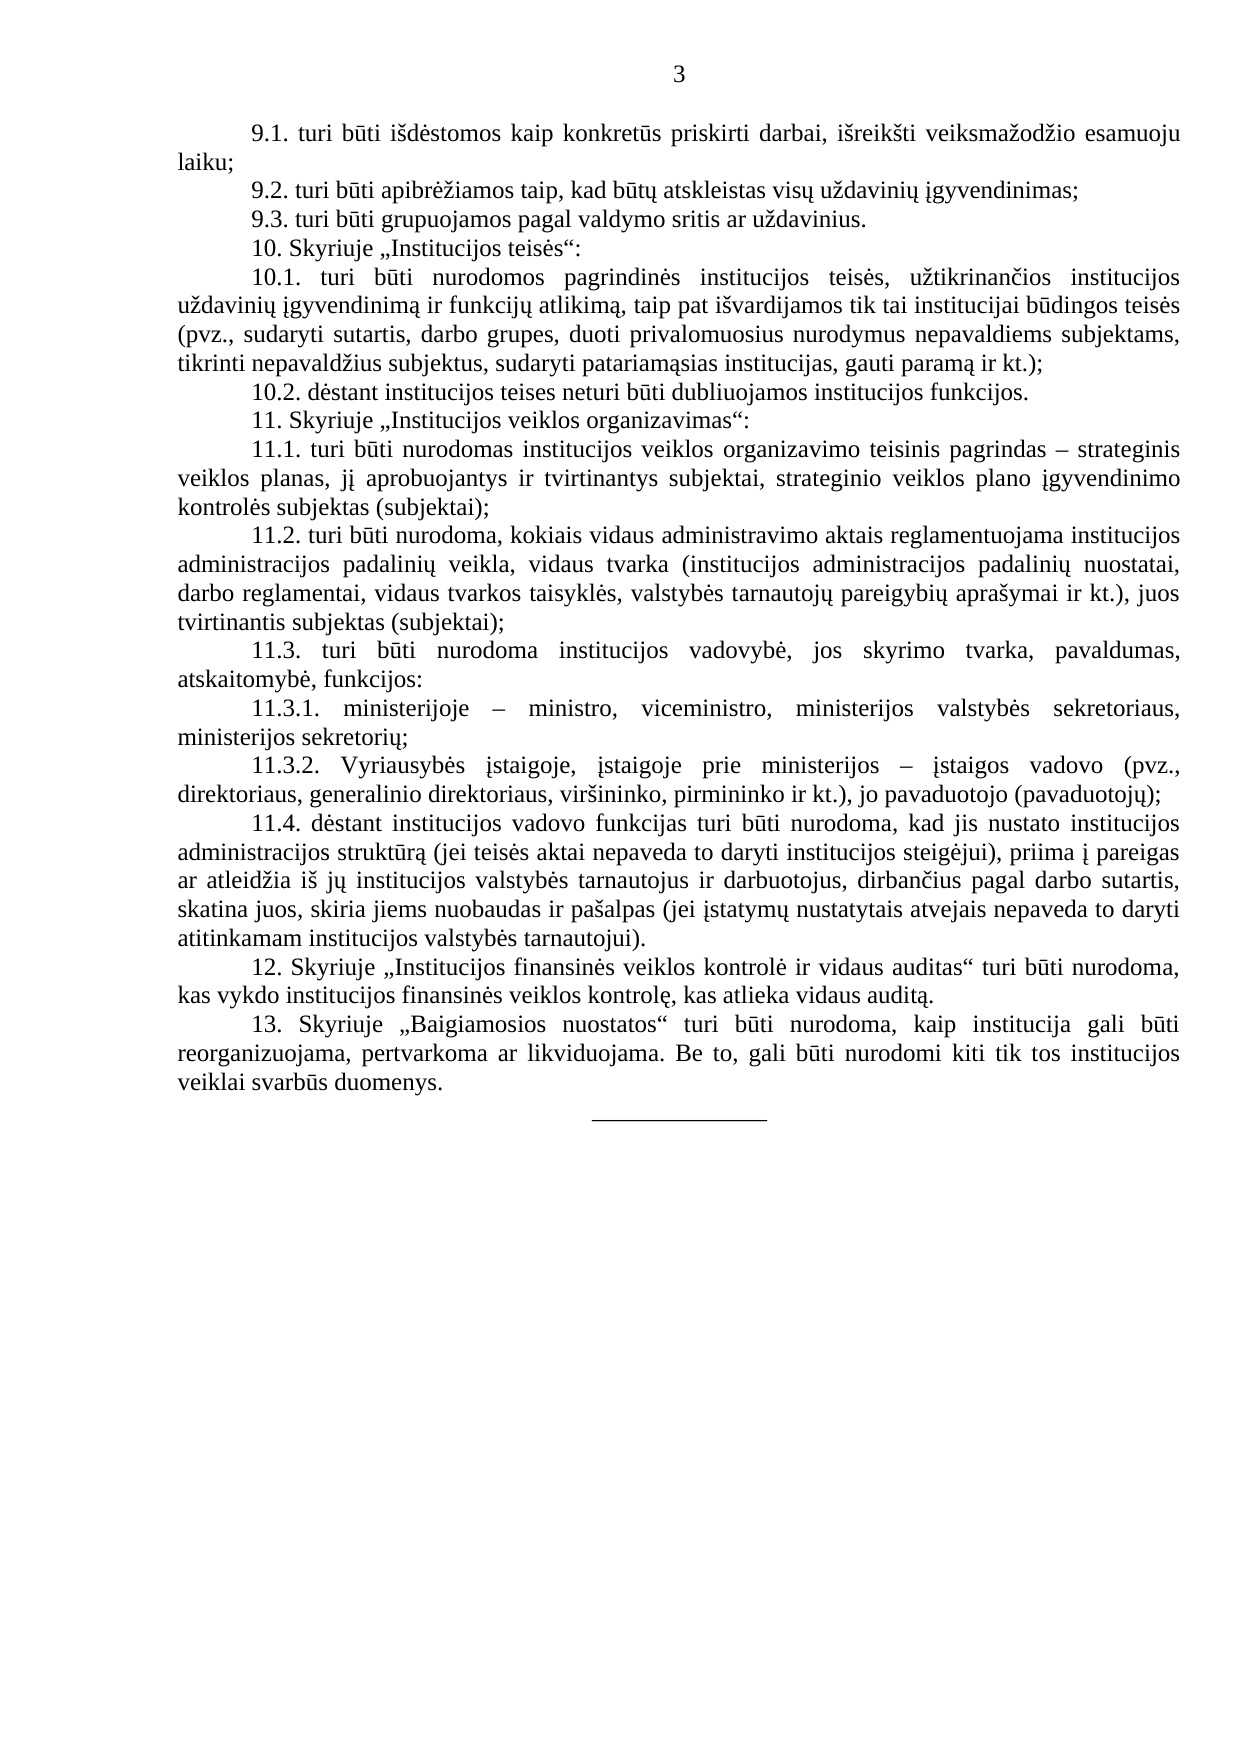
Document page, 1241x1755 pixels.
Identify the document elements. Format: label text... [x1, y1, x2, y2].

text 10.1. turi būti nurodomos pagrindinės institucijos teisės, užtikrinančios institucijos uždavinių įgyvendinimą ir funkcijų atlikimą, taip pat išvardijamos tik tai institucijai būdingos teisės (pvz., sudaryti sutartis, darbo grupes, duoti privalomuosius nurodymus nepavaldiems subjektams, tikrinti nepavaldžius subjektus, sudaryti patariamąsias institucijas, gauti paramą ir kt.); [177, 262, 1181, 377]
text 9.3. turi būti grupuojamos pagal valdymo sritis ar uždavinius. [177, 204, 1181, 233]
text 10.2. dėstant institucijos teises neturi būti dubliuojamos institucijos funkcijos. [177, 377, 1181, 406]
text 11.3.1. ministerijoje – ministro, viceministro, ministerijos valstybės sekretoriaus, ministerijos sekretorių; [177, 693, 1181, 751]
text 11.4. dėstant institucijos vadovo funkcijas turi būti nurodoma, kad jis nustato institucijos administracijos struktūrą (jei teisės aktai nepaveda to daryti institucijos steigėjui), priima į pareigas ar atleidžia iš jų institucijos valstybės tarnautojus ir darbuotojus, dirbančius pagal darbo sutartis, skatina juos, skiria jiems nuobaudas ir pašalpas (jei įstatymų nustatytais atvejais nepaveda to daryti atitinkamam institucijos valstybės tarnautojui). [177, 808, 1181, 952]
text 12. Skyriuje „Institucijos finansinės veiklos kontrolė ir vidaus auditas“ turi būti nurodoma, kas vykdo institucijos finansinės veiklos kontrolę, kas atlieka vidaus auditą. [177, 952, 1181, 1009]
text 11.3.2. Vyriausybės įstaigoje, įstaigoje prie ministerijos – įstaigos vadovo (pvz., direktoriaus, generalinio direktoriaus, viršininko, pirmininko ir kt.), jo pavaduotojo (pavaduotojų); [177, 751, 1181, 808]
text ______________ [177, 1096, 1181, 1124]
text 13. Skyriuje „Baigiamosios nuostatos“ turi būti nurodoma, kaip institucija gali būti reorganizuojama, pertvarkoma ar likviduojama. Be to, gali būti nurodomi kiti tik tos institucijos veiklai svarbūs duomenys. [177, 1009, 1181, 1096]
text 11.1. turi būti nurodomas institucijos veiklos organizavimo teisinis pagrindas – strateginis veiklos planas, jį aprobuojantys ir tvirtinantys subjektai, strateginio veiklos plano įgyvendinimo kontrolės subjektas (subjektai); [177, 434, 1181, 521]
text 11.3. turi būti nurodoma institucijos vadovybė, jos skyrimo tvarka, pavaldumas, atskaitomybė, funkcijos: [177, 636, 1181, 693]
text 9.2. turi būti apibrėžiamos taip, kad būtų atskleistas visų uždavinių įgyvendinimas; [177, 176, 1181, 204]
text 10. Skyriuje „Institucijos teisės“: [177, 233, 1181, 262]
text 11.2. turi būti nurodoma, kokiais vidaus administravimo aktais reglamentuojama institucijos administracijos padalinių veikla, vidaus tvarka (institucijos administracijos padalinių nuostatai, darbo reglamentai, vidaus tvarkos taisyklės, valstybės tarnautojų pareigybių aprašymai ir kt.), juos tvirtinantis subjektas (subjektai); [177, 521, 1181, 636]
text 9.1. turi būti išdėstomos kaip konkretūs priskirti darbai, išreikšti veiksmažodžio esamuoju laiku; [177, 118, 1181, 176]
text 11. Skyriuje „Institucijos veiklos organizavimas“: [177, 406, 1181, 434]
